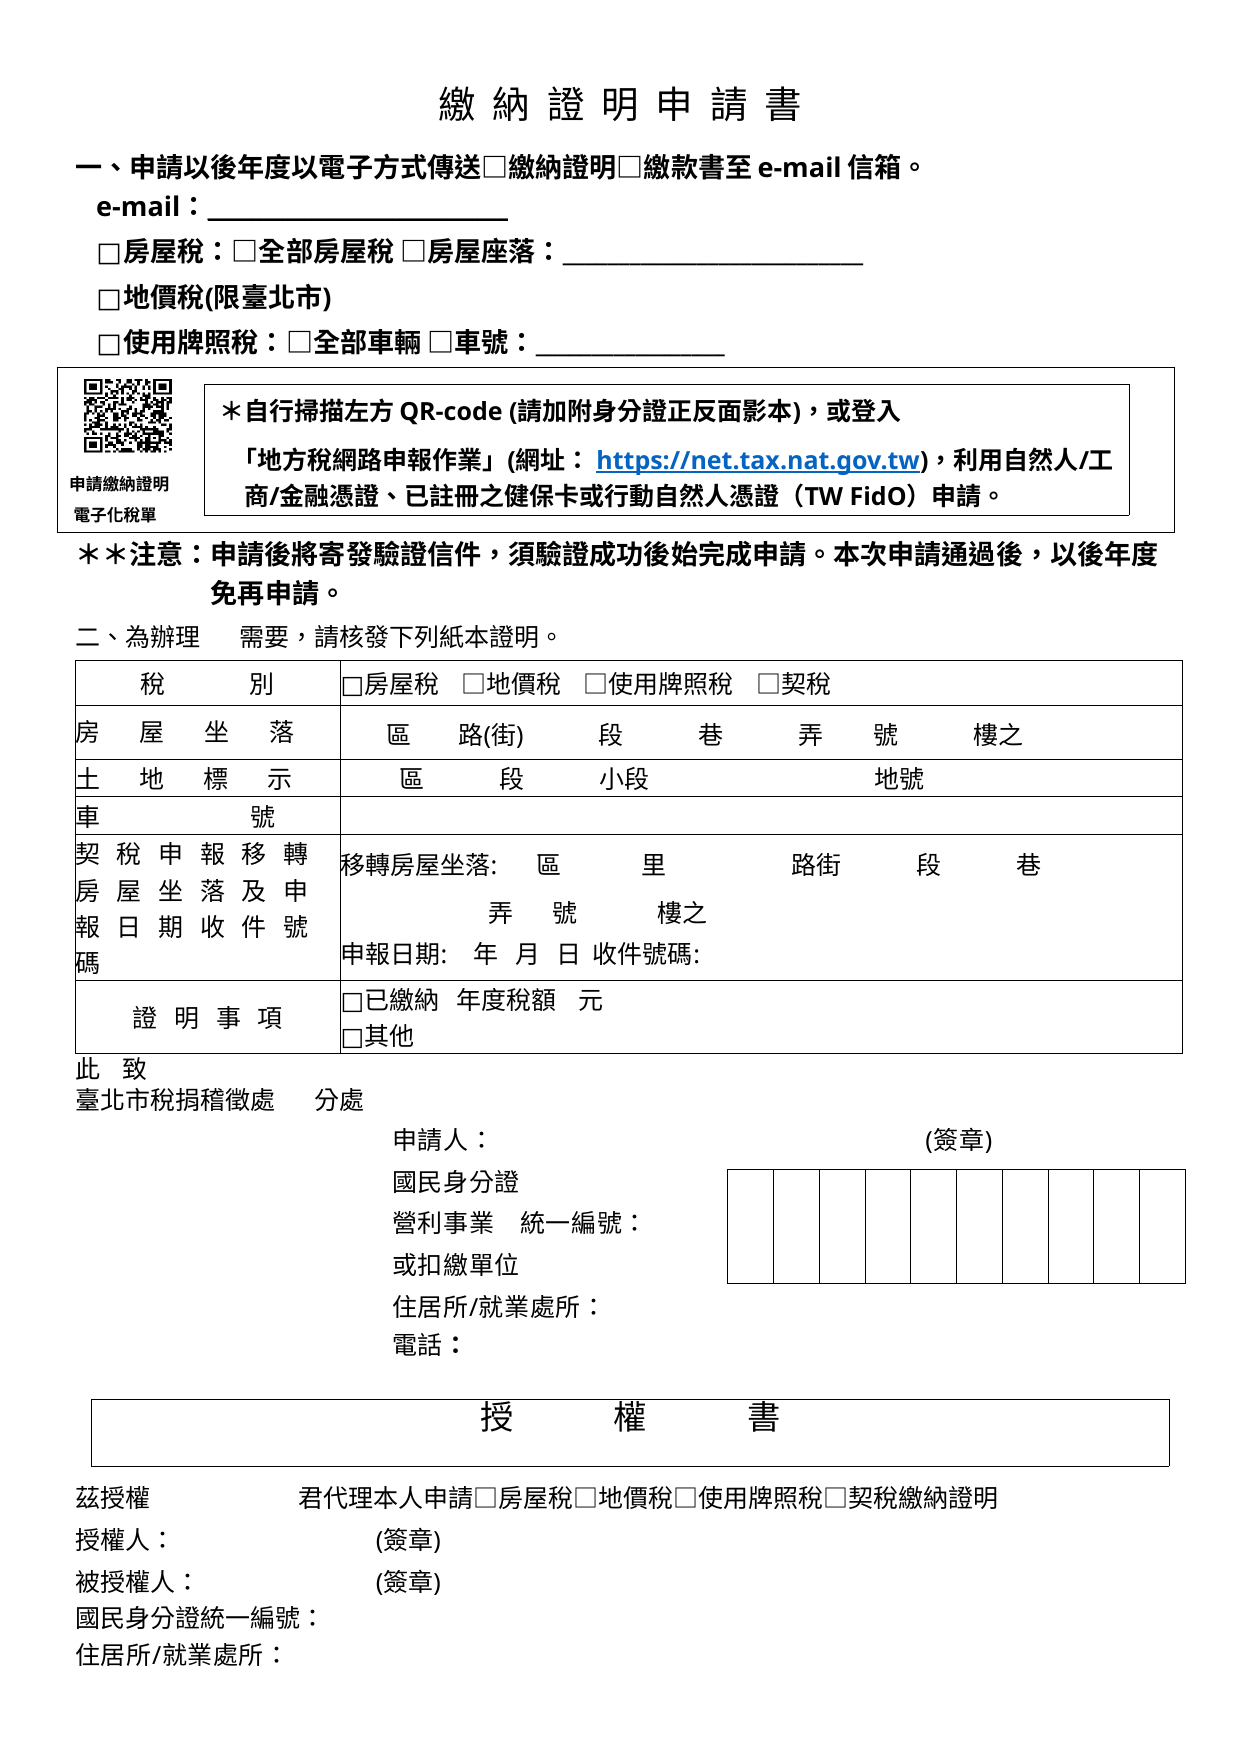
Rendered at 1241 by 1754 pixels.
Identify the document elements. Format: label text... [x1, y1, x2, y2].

text □房屋稅：□全部房屋稅 □房屋座落：___________________________ [75, 230, 1165, 270]
table_cell [773, 1325, 1190, 1370]
table_cell 區 路(街) 段 巷 弄 號 樓之 [341, 706, 1182, 759]
table_cell 車 號 [76, 797, 340, 834]
table_cell 住居所/就業處所： [391, 1283, 1190, 1325]
text □使用牌照稅：□全部車輛 □車號：_________________ [75, 321, 1165, 361]
table_cell 證 明 事 項 [76, 981, 340, 1053]
text 住居所/就業處所： [75, 1645, 1165, 1670]
table_cell [1094, 1170, 1139, 1283]
table_header □房屋稅 □地價稅 □使用牌照稅 □契稅 [341, 661, 1182, 704]
table_header 申請繳納證明 電子化稅單 [58, 368, 1174, 532]
text 國民身分證統一編號： [75, 1608, 1165, 1633]
text ＊＊注意：申請後將寄發驗證信件，須驗證成功後始完成申請。本次申請通過後，以後年度免再申請。 [75, 533, 1165, 611]
text 授權人： (簽章) [75, 1531, 1165, 1554]
text 授 權 書 [92, 1400, 1169, 1437]
table_cell [957, 1170, 1002, 1283]
text 臺北市稅捐稽徵處 分處 [75, 1085, 1165, 1116]
table_cell [1049, 1170, 1093, 1283]
table_cell [1003, 1170, 1048, 1283]
table_cell [774, 1170, 819, 1283]
table_header 稅 別 [76, 661, 340, 704]
table_cell [866, 1170, 910, 1283]
table_cell [728, 1170, 773, 1283]
text 繳 納 證 明 申 請 書 [75, 75, 1165, 129]
text 一、申請以後年度以電子方式傳送□繳納證明□繳款書至e-mail信箱。 [75, 146, 1165, 185]
table_cell [341, 797, 1182, 834]
table_cell 房 屋 坐 落 [76, 706, 340, 759]
table_header 申請人： 國民身分證 營利事業 統一編號： 或扣繳單位 [391, 1116, 727, 1283]
text 茲授權 君代理本人申請□房屋稅□地價稅□使用牌照稅□契稅繳納證明 [75, 1489, 1165, 1512]
text □地價稅(限臺北市) [75, 276, 1165, 315]
table_cell 區 段 小段 地號 [341, 760, 1182, 796]
text 二、為辦理 需要，請核發下列紙本證明。 [75, 617, 1165, 654]
text 被授權人： (簽章) [75, 1573, 1165, 1596]
table_cell [911, 1170, 956, 1283]
table_cell 移轉房屋坐落: 區 里 路街 段 巷 弄 號 樓之 申報日期: 年 月 日 收件號碼: [341, 835, 1182, 980]
table_cell 電話： [391, 1325, 773, 1370]
table_cell [1186, 1169, 1190, 1283]
text 此 致 [75, 1054, 1165, 1085]
table_header (簽章) [727, 1116, 1190, 1169]
table_cell 土 地 標 示 [76, 760, 340, 796]
table_cell [820, 1170, 865, 1283]
text e-mail：___________________________ [75, 185, 1165, 224]
table_cell □已繳納 年度稅額 元 □其他 [341, 981, 1182, 1053]
picture [77, 373, 178, 458]
table_cell [1140, 1170, 1185, 1283]
table_cell 契稅申報移轉房屋坐落及申報日期收件號碼 [76, 835, 340, 980]
